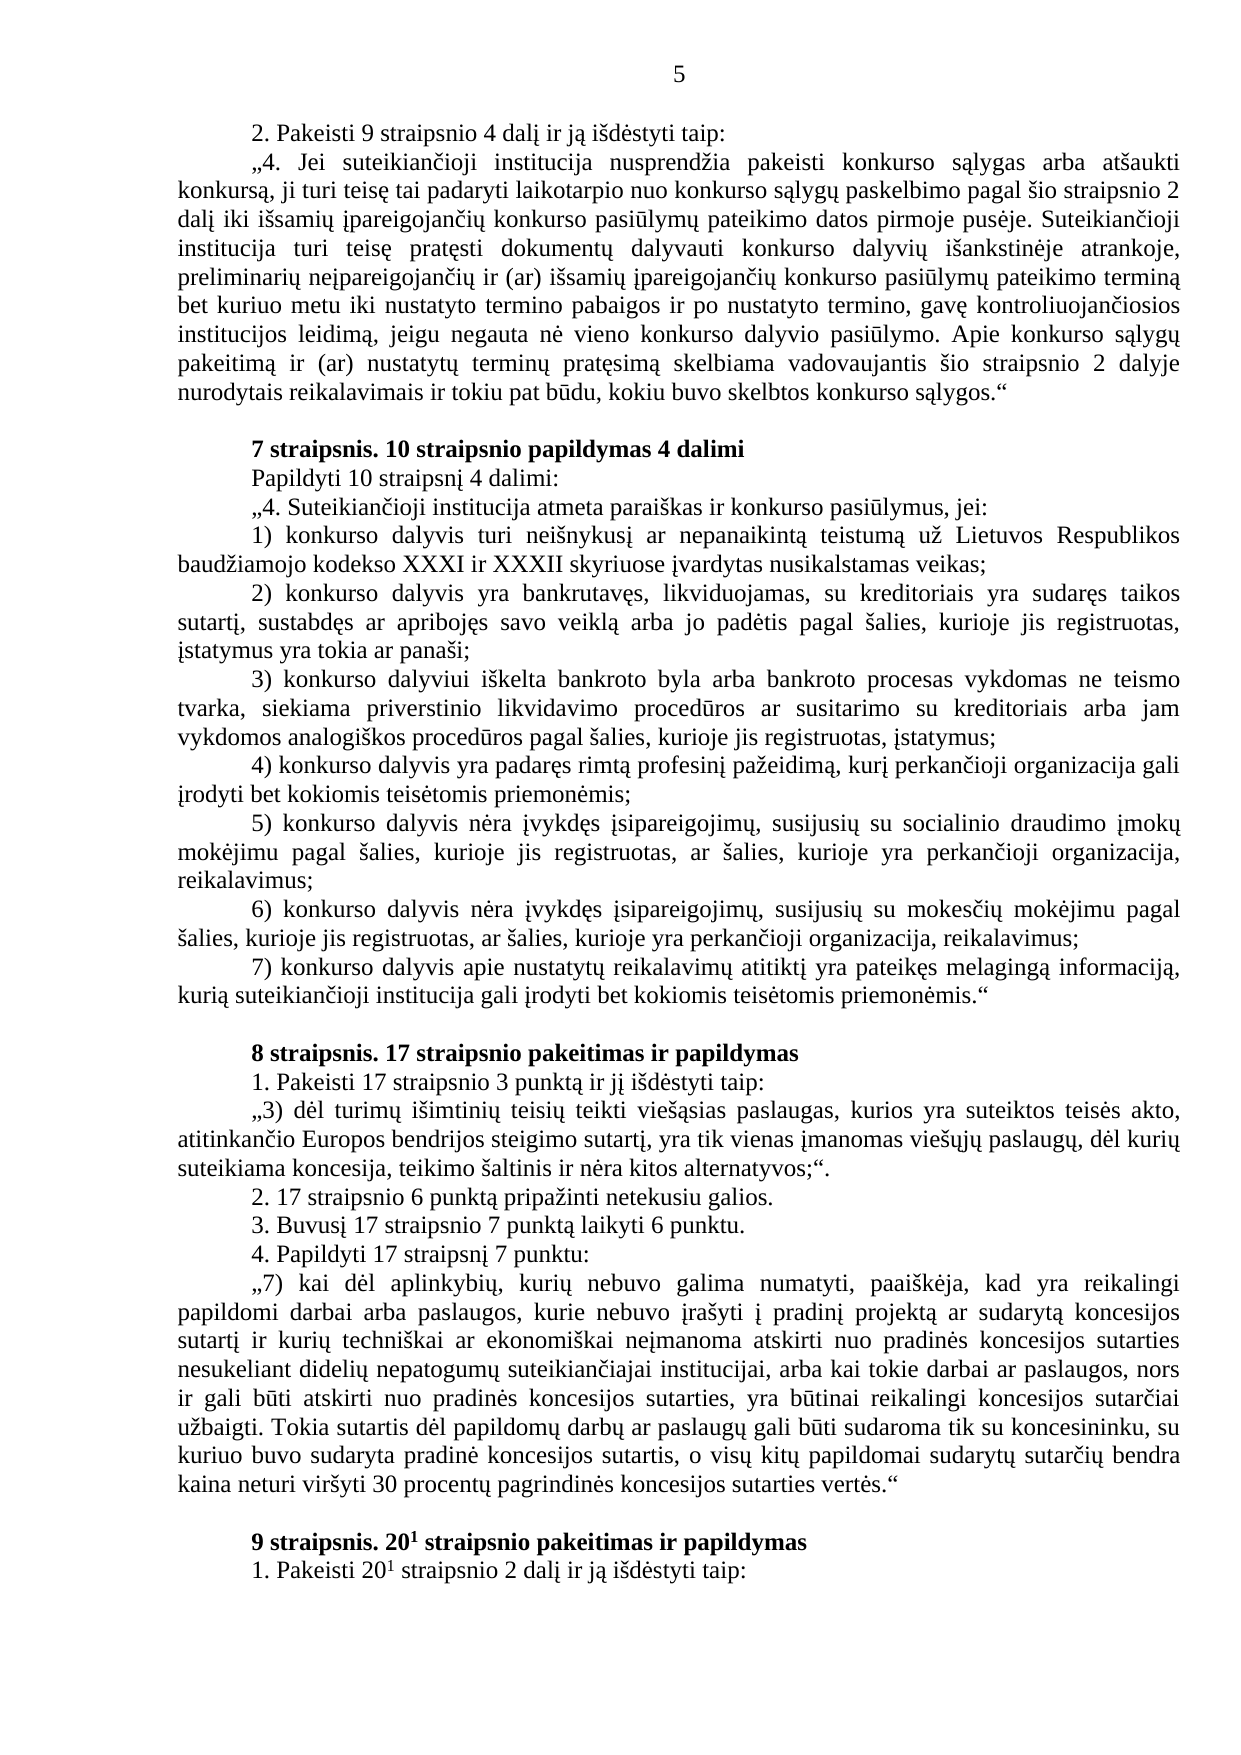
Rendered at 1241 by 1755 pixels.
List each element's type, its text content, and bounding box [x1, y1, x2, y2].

text „4. Jei suteikiančioji institucija nusprendžia pakeisti konkurso sąlygas arba atšaukti konkursą, ji turi teisę tai padaryti laikotarpio nuo konkurso sąlygų paskelbimo pagal šio straipsnio 2 dalį iki išsamių įpareigojančių konkurso pasiūlymų pateikimo datos pirmoje pusėje. Suteikiančioji institucija turi teisę pratęsti dokumentų dalyvauti konkurso dalyvių išankstinėje atrankoje, preliminarių neįpareigojančių ir (ar) išsamių įpareigojančių konkurso pasiūlymų pateikimo terminą bet kuriuo metu iki nustatyto termino pabaigos ir po nustatyto termino, gavę kontroliuojančiosios institucijos leidimą, jeigu negauta nė vieno konkurso dalyvio pasiūlymo. Apie konkurso sąlygų pakeitimą ir (ar) nustatytų terminų pratęsimą skelbiama vadovaujantis šio straipsnio 2 dalyje nurodytais reikalavimais ir tokiu pat būdu, kokiu buvo skelbtos konkurso sąlygos.“ [177, 147, 1181, 406]
text 5) konkurso dalyvis nėra įvykdęs įsipareigojimų, susijusių su socialinio draudimo įmokų mokėjimu pagal šalies, kurioje jis registruotas, ar šalies, kurioje yra perkančioji organizacija, reikalavimus; [177, 808, 1181, 894]
text „4. Suteikiančioji institucija atmeta paraiškas ir konkurso pasiūlymus, jei: [177, 492, 1181, 521]
text Papildyti 10 straipsnį 4 dalimi: [177, 463, 1181, 492]
text 4. Papildyti 17 straipsnį 7 punktu: [177, 1239, 1181, 1268]
text 2) konkurso dalyvis yra bankrutavęs, likviduojamas, su kreditoriais yra sudaręs taikos sutartį, sustabdęs ar apribojęs savo veiklą arba jo padėtis pagal šalies, kurioje jis registruotas, įstatymus yra tokia ar panaši; [177, 578, 1181, 664]
text 7) konkurso dalyvis apie nustatytų reikalavimų atitiktį yra pateikęs melagingą informaciją, kurią suteikiančioji institucija gali įrodyti bet kokiomis teisėtomis priemonėmis.“ [177, 952, 1181, 1009]
text 3. Buvusį 17 straipsnio 7 punktą laikyti 6 punktu. [177, 1211, 1181, 1239]
text „7) kai dėl aplinkybių, kurių nebuvo galima numatyti, paaiškėja, kad yra reikalingi papildomi darbai arba paslaugos, kurie nebuvo įrašyti į pradinį projektą ar sudarytą koncesijos sutartį ir kurių techniškai ar ekonomiškai neįmanoma atskirti nuo pradinės koncesijos sutarties nesukeliant didelių nepatogumų suteikiančiajai institucijai, arba kai tokie darbai ar paslaugos, nors ir gali būti atskirti nuo pradinės koncesijos sutarties, yra būtinai reikalingi koncesijos sutarčiai užbaigti. Tokia sutartis dėl papildomų darbų ar paslaugų gali būti sudaroma tik su koncesininku, su kuriuo buvo sudaryta pradinė koncesijos sutartis, o visų kitų papildomai sudarytų sutarčių bendra kaina neturi viršyti 30 procentų pagrindinės koncesijos sutarties vertės.“ [177, 1268, 1181, 1498]
text 9 straipsnis. 201 straipsnio pakeitimas ir papildymas [177, 1527, 1181, 1556]
text 2. Pakeisti 9 straipsnio 4 dalį ir ją išdėstyti taip: [177, 118, 1181, 147]
text 3) konkurso dalyviui iškelta bankroto byla arba bankroto procesas vykdomas ne teismo tvarka, siekiama priverstinio likvidavimo procedūros ar susitarimo su kreditoriais arba jam vykdomos analogiškos procedūros pagal šalies, kurioje jis registruotas, įstatymus; [177, 664, 1181, 751]
text 1) konkurso dalyvis turi neišnykusį ar nepanaikintą teistumą už Lietuvos Respublikos baudžiamojo kodekso XXXI ir XXXII skyriuose įvardytas nusikalstamas veikas; [177, 521, 1181, 578]
text 4) konkurso dalyvis yra padaręs rimtą profesinį pažeidimą, kurį perkančioji organizacija gali įrodyti bet kokiomis teisėtomis priemonėmis; [177, 751, 1181, 808]
text 1. Pakeisti 201 straipsnio 2 dalį ir ją išdėstyti taip: [177, 1556, 1181, 1584]
text 1. Pakeisti 17 straipsnio 3 punktą ir jį išdėstyti taip: [177, 1067, 1181, 1096]
text 7 straipsnis. 10 straipsnio papildymas 4 dalimi [177, 434, 1181, 463]
text 8 straipsnis. 17 straipsnio pakeitimas ir papildymas [177, 1038, 1181, 1067]
text 2. 17 straipsnio 6 punktą pripažinti netekusiu galios. [177, 1182, 1181, 1211]
text 6) konkurso dalyvis nėra įvykdęs įsipareigojimų, susijusių su mokesčių mokėjimu pagal šalies, kurioje jis registruotas, ar šalies, kurioje yra perkančioji organizacija, reikalavimus; [177, 894, 1181, 952]
text „3) dėl turimų išimtinių teisių teikti viešąsias paslaugas, kurios yra suteiktos teisės akto, atitinkančio Europos bendrijos steigimo sutartį, yra tik vienas įmanomas viešųjų paslaugų, dėl kurių suteikiama koncesija, teikimo šaltinis ir nėra kitos alternatyvos;“. [177, 1096, 1181, 1182]
